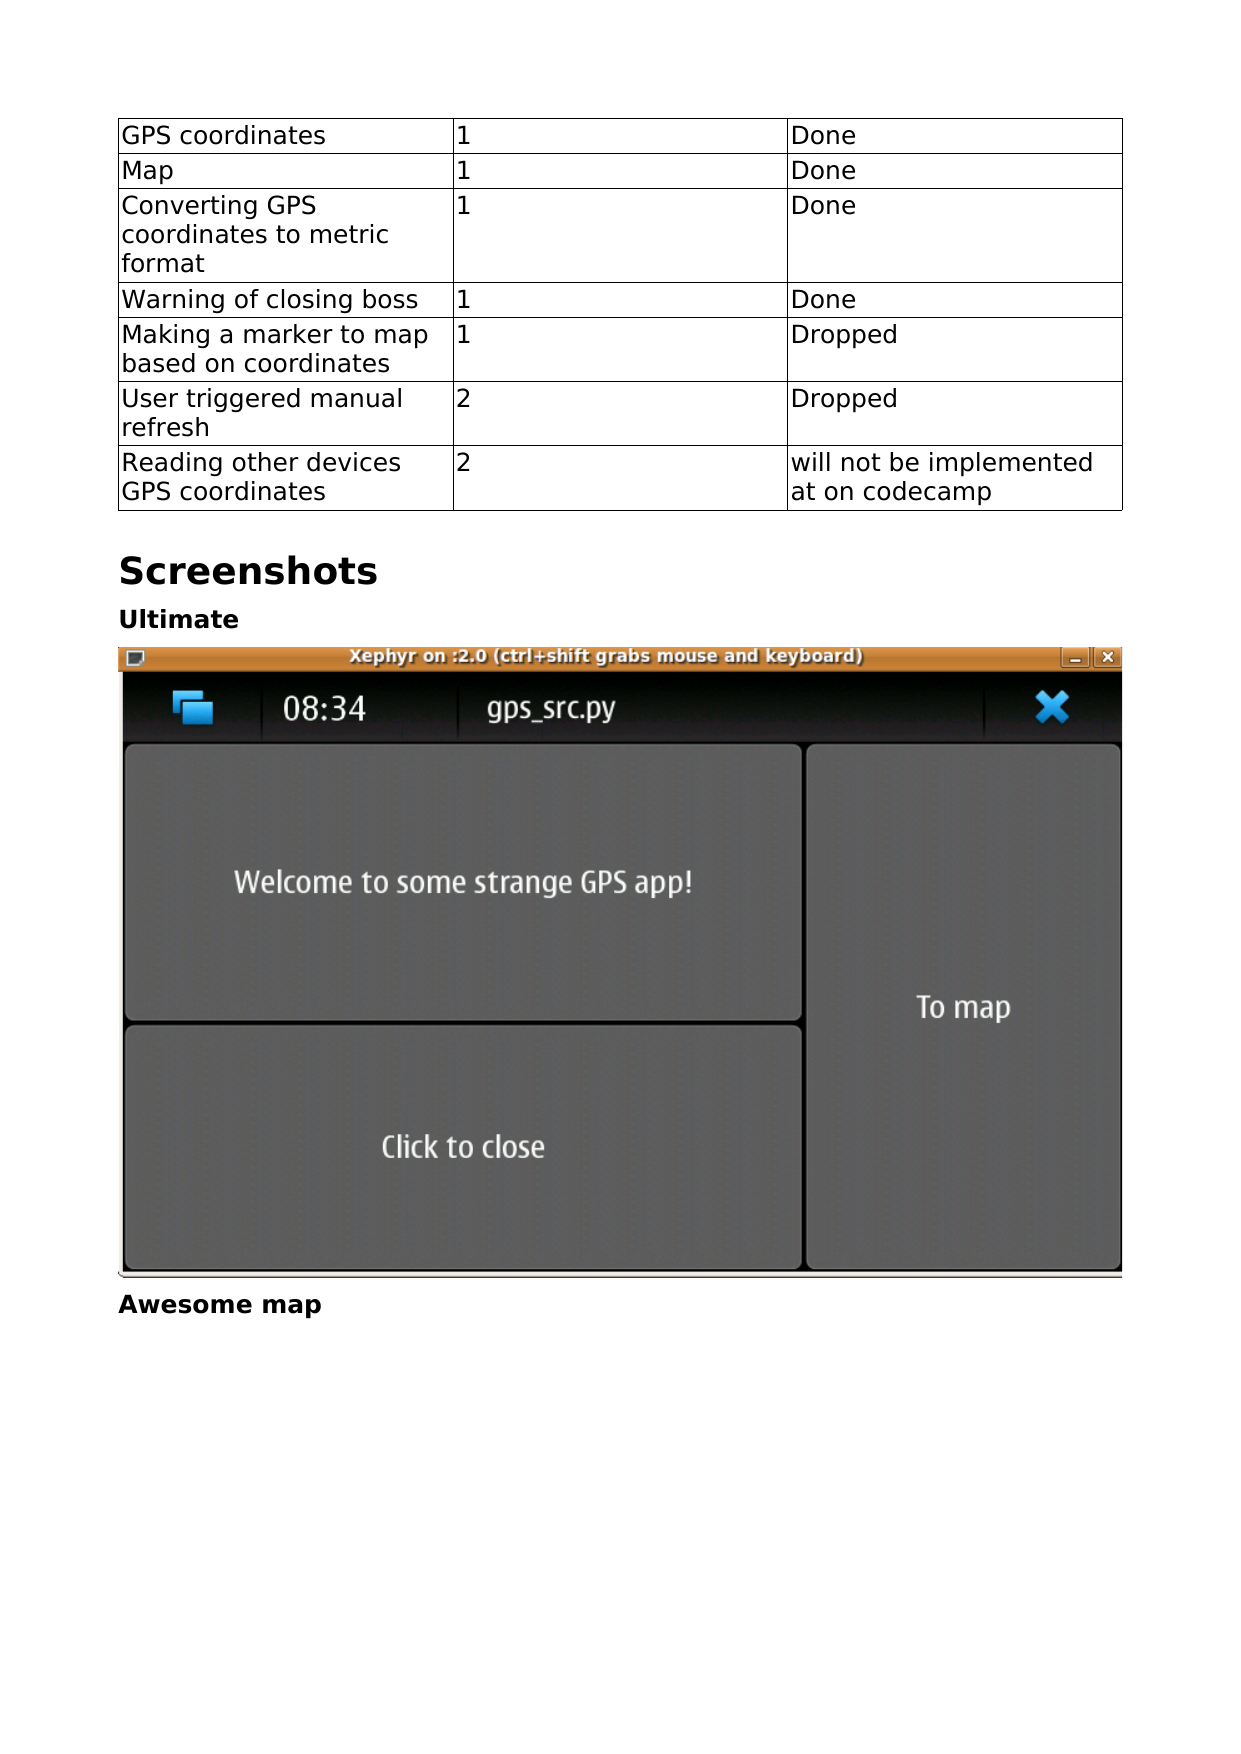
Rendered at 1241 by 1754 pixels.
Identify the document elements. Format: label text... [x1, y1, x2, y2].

table_cell 1 [454, 119, 787, 153]
table_cell 1 [454, 283, 787, 317]
table_cell Done [788, 189, 1122, 282]
table_cell Warning of closing boss [119, 283, 453, 317]
table_cell 2 [454, 382, 787, 445]
table_cell 1 [454, 318, 787, 381]
table_cell 1 [454, 189, 787, 282]
table_cell Making a marker to map based on coordinates [119, 318, 453, 381]
table_cell User triggered manual refresh [119, 382, 453, 445]
table_cell Done [788, 283, 1122, 317]
table_cell Reading other devices GPS coordinates [119, 446, 453, 510]
table_cell 1 [454, 154, 787, 188]
table_cell Converting GPS coordinates to metric format [119, 189, 453, 282]
table_cell Done [788, 119, 1122, 153]
table_cell Done [788, 154, 1122, 188]
table_cell 2 [454, 446, 787, 510]
table_cell GPS coordinates [119, 119, 453, 153]
subtitle Screenshots [118, 549, 1122, 593]
table_cell will not be implemented at on codecamp [788, 446, 1122, 510]
text Awesome map [118, 1290, 1122, 1319]
text Ultimate [118, 606, 1122, 635]
table_cell Dropped [788, 318, 1122, 381]
table_cell Dropped [788, 382, 1122, 445]
picture [118, 647, 1123, 1278]
table_cell Map [119, 154, 453, 188]
